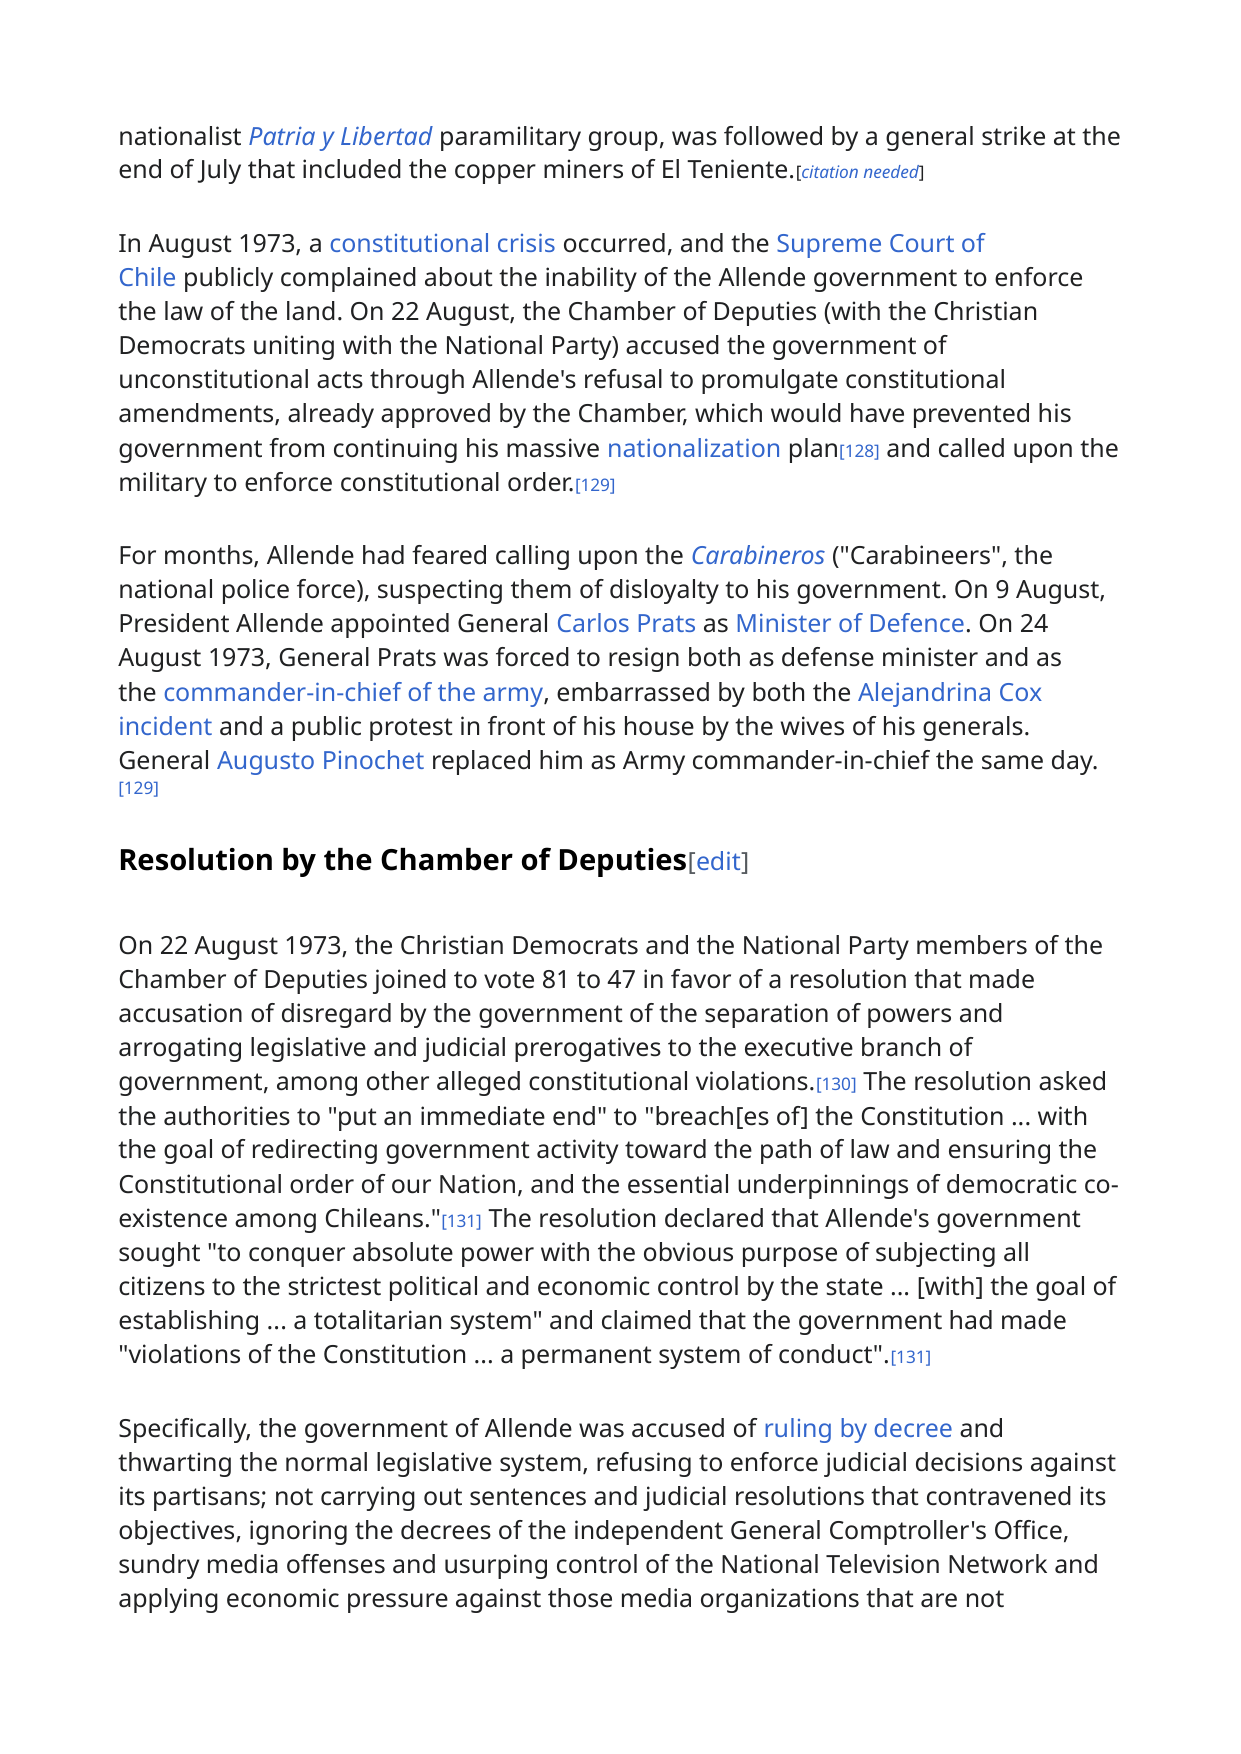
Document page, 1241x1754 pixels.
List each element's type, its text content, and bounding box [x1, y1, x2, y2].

text In August 1973, a constitutional crisis occurred, and the Supreme Court of Chile publicly complained about the inability of the Allende government to enforce the law of the land. On 22 August, the Chamber of Deputies (with the Christian Democrats uniting with the National Party) accused the government of unconstitutional acts through Allende's refusal to promulgate constitutional amendments, already approved by the Chamber, which would have prevented his government from continuing his massive nationalization plan[128] and called upon the military to enforce constitutional order.[129] [118, 226, 1122, 498]
text On 22 August 1973, the Christian Democrats and the National Party members of the Chamber of Deputies joined to vote 81 to 47 in favor of a resolution that made accusation of disregard by the government of the separation of powers and arrogating legislative and judicial prerogatives to the executive branch of government, among other alleged constitutional violations.[130] The resolution asked the authorities to "put an immediate end" to "breach[es of] the Constitution ... with the goal of redirecting government activity toward the path of law and ensuring the Constitutional order of our Nation, and the essential underpinnings of democratic co-existence among Chileans."[131] The resolution declared that Allende's government sought "to conquer absolute power with the obvious purpose of subjecting all citizens to the strictest political and economic control by the state ... [with] the goal of establishing ... a totalitarian system" and claimed that the government had made "violations of the Constitution ... a permanent system of conduct".[131] [118, 928, 1122, 1371]
subtitle Resolution by the Chamber of Deputies[edit] [118, 839, 1122, 879]
text nationalist Patria y Libertad paramilitary group, was followed by a general strike at the end of July that included the copper miners of El Teniente.[citation needed] [118, 118, 1122, 186]
text Specifically, the government of Allende was accused of ruling by decree and thwarting the normal legislative system, refusing to enforce judicial decisions against its partisans; not carrying out sentences and judicial resolutions that contravened its objectives, ignoring the decrees of the independent General Comptroller's Office, sundry media offenses and usurping control of the National Television Network and applying economic pressure against those media organizations that are not [118, 1410, 1122, 1614]
text For months, Allende had feared calling upon the Carabineros ("Carabineers", the national police force), suspecting them of disloyalty to his government. On 9 August, President Allende appointed General Carlos Prats as Minister of Defence. On 24 August 1973, General Prats was forced to resign both as defense minister and as the commander-in-chief of the army, embarrassed by both the Alejandrina Cox incident and a public protest in front of his house by the wives of his generals. General Augusto Pinochet replaced him as Army commander-in-chief the same day.[129] [118, 538, 1122, 800]
